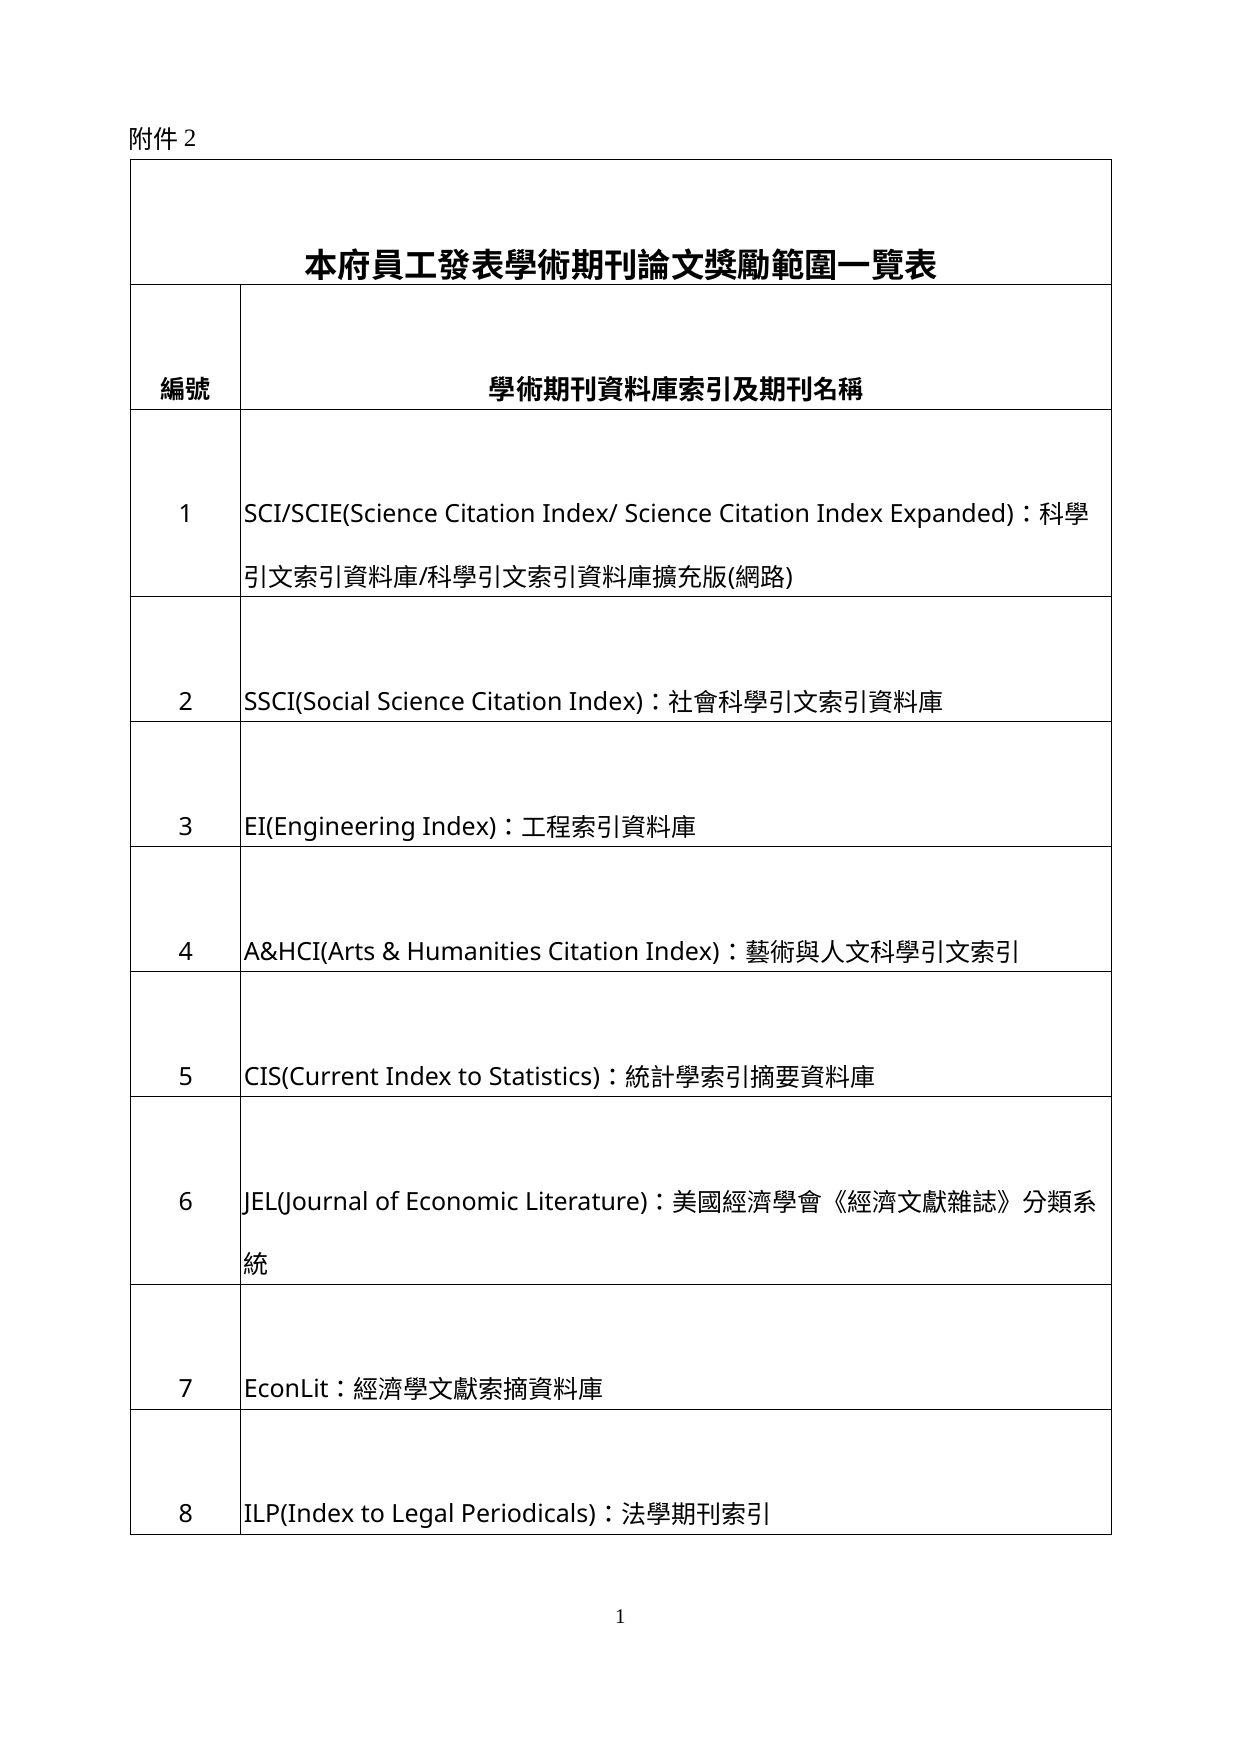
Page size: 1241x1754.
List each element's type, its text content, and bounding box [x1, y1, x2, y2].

table_cell 1 [131, 410, 240, 596]
table_cell 學術期刊資料庫索引及期刊名稱 [241, 285, 1111, 409]
table_cell 3 [131, 722, 240, 846]
table_cell 7 [131, 1285, 240, 1409]
table_cell 2 [131, 597, 240, 721]
table_header 本府員工發表學術期刊論文獎勵範圍一覽表 [131, 160, 1111, 284]
table_cell 編號 [131, 285, 240, 409]
table_cell 8 [131, 1410, 240, 1534]
table_cell 6 [131, 1097, 240, 1284]
table_cell A&HCI(Arts & Humanities Citation Index)：藝術與人文科學引文索引 [241, 847, 1111, 971]
table_cell 5 [131, 972, 240, 1096]
table_cell EconLit：經濟學文獻索摘資料庫 [241, 1285, 1111, 1409]
table_cell 4 [131, 847, 240, 971]
table_cell ILP(Index to Legal Periodicals)：法學期刊索引 [241, 1410, 1111, 1534]
table_cell CIS(Current Index to Statistics)：統計學索引摘要資料庫 [241, 972, 1111, 1096]
table_cell JEL(Journal of Economic Literature)：美國經濟學會《經濟文獻雜誌》分類系統 [241, 1097, 1111, 1284]
table_cell SCI/SCIE(Science Citation Index/ Science Citation Index Expanded)：科學引文索引資料庫/科學引文索引資料庫擴充版(網路) [241, 410, 1111, 596]
table_cell EI(Engineering Index)：工程索引資料庫 [241, 722, 1111, 846]
table_cell SSCI(Social Science Citation Index)：社會科學引文索引資料庫 [241, 597, 1111, 721]
text 附件2 [128, 96, 1053, 159]
